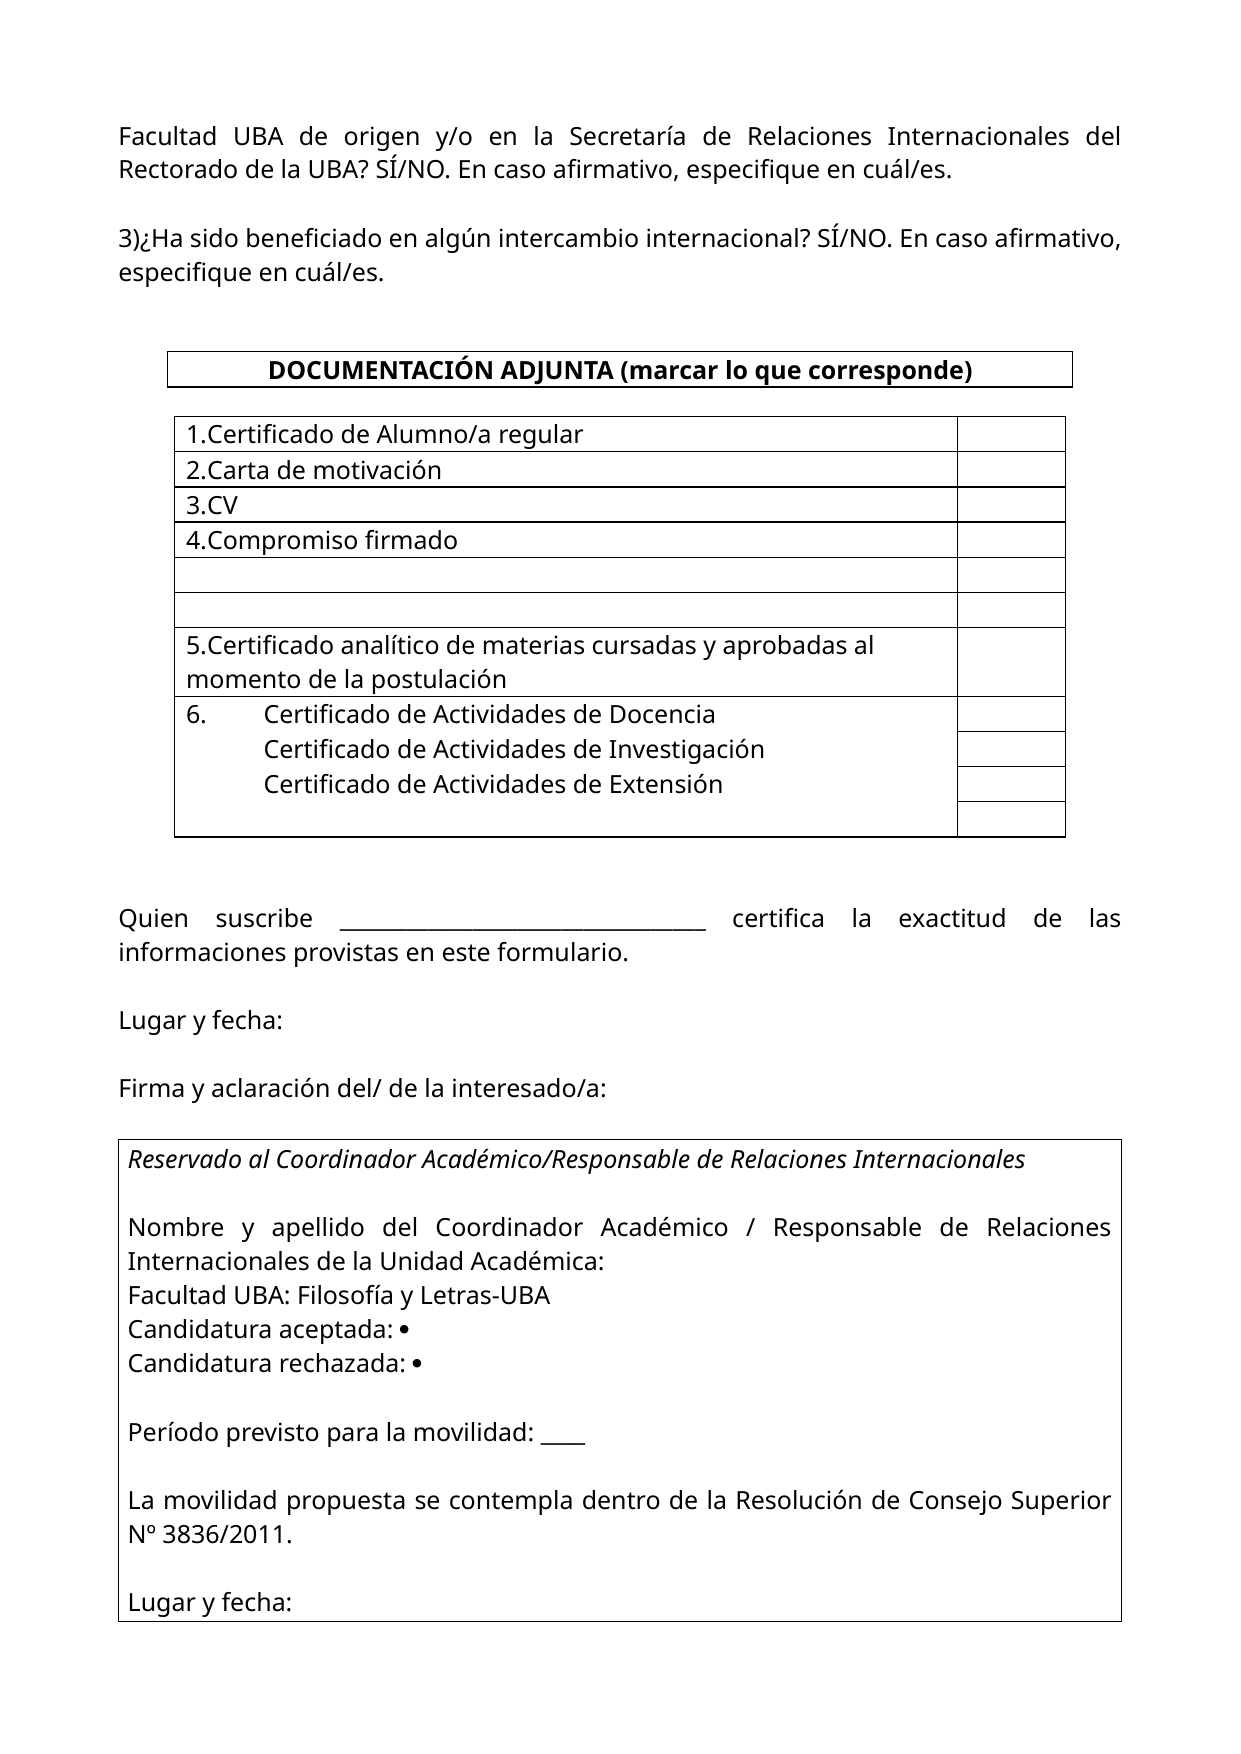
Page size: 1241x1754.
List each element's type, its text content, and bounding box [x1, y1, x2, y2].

table_cell [175, 558, 957, 592]
table_header DOCUMENTACIÓN ADJUNTA (marcar lo que corresponde) [168, 352, 1072, 386]
table_cell [958, 488, 1065, 521]
text Candidatura aceptada:  [119, 1309, 1121, 1343]
table_cell Carta de motivación [175, 452, 957, 486]
table_header Certificado de Alumno/a regular [175, 417, 957, 451]
table_cell [958, 802, 1065, 836]
table_cell CV [175, 488, 957, 521]
table_cell [958, 523, 1065, 557]
text Reservado al Coordinador Académico/Responsable de Relaciones Internacionales [119, 1140, 1121, 1176]
table_cell [958, 697, 1065, 731]
list ¿Ha sido beneficiado en algún intercambio internacional? SÍ/NO. En caso afirmativo, especifique en cuál/es. [118, 220, 1122, 288]
text Firma y aclaración del/ de la interesado/a: [118, 1071, 1122, 1104]
table_cell Certificado de Actividades de Extensión [263, 766, 957, 801]
list Facultad UBA de origen y/o en la Secretaría de Relaciones Internacionales del Rectorado de la UBA? SÍ/NO. En caso afirmativo, especifique en cuál/es. [118, 118, 1122, 186]
table_cell [958, 593, 1065, 627]
table_cell Certificado analítico de materias cursadas y aprobadas al momento de la postulación [175, 628, 957, 696]
table_header [958, 417, 1065, 451]
table_cell [958, 558, 1065, 592]
text Lugar y fecha: [119, 1581, 1121, 1621]
text La movilidad propuesta se contempla dentro de la Resolución de Consejo Superior Nº 3836/2011. [119, 1479, 1121, 1551]
table_cell [263, 801, 957, 836]
table_cell Compromiso firmado [175, 523, 957, 557]
table_cell [958, 628, 1065, 696]
text Quien suscribe _________________________________ certifica la exactitud de las informaciones provistas en este formulario. [118, 900, 1122, 968]
table_cell [175, 593, 957, 627]
text Período previsto para la movilidad: ____ [119, 1411, 1121, 1448]
table_cell Certificado de Actividades de Docencia [263, 697, 957, 731]
table_cell [958, 732, 1065, 766]
table_cell [175, 697, 263, 836]
table_cell Certificado de Actividades de Investigación [263, 731, 957, 766]
table_cell [958, 767, 1065, 801]
text Nombre y apellido del Coordinador Académico / Responsable de Relaciones Internacionales de la Unidad Académica: [119, 1207, 1121, 1275]
text Facultad UBA: Filosofía y Letras-UBA [119, 1275, 1121, 1309]
text Lugar y fecha: [118, 1002, 1122, 1036]
table_cell [958, 452, 1065, 486]
text Candidatura rechazada:  [119, 1343, 1121, 1380]
